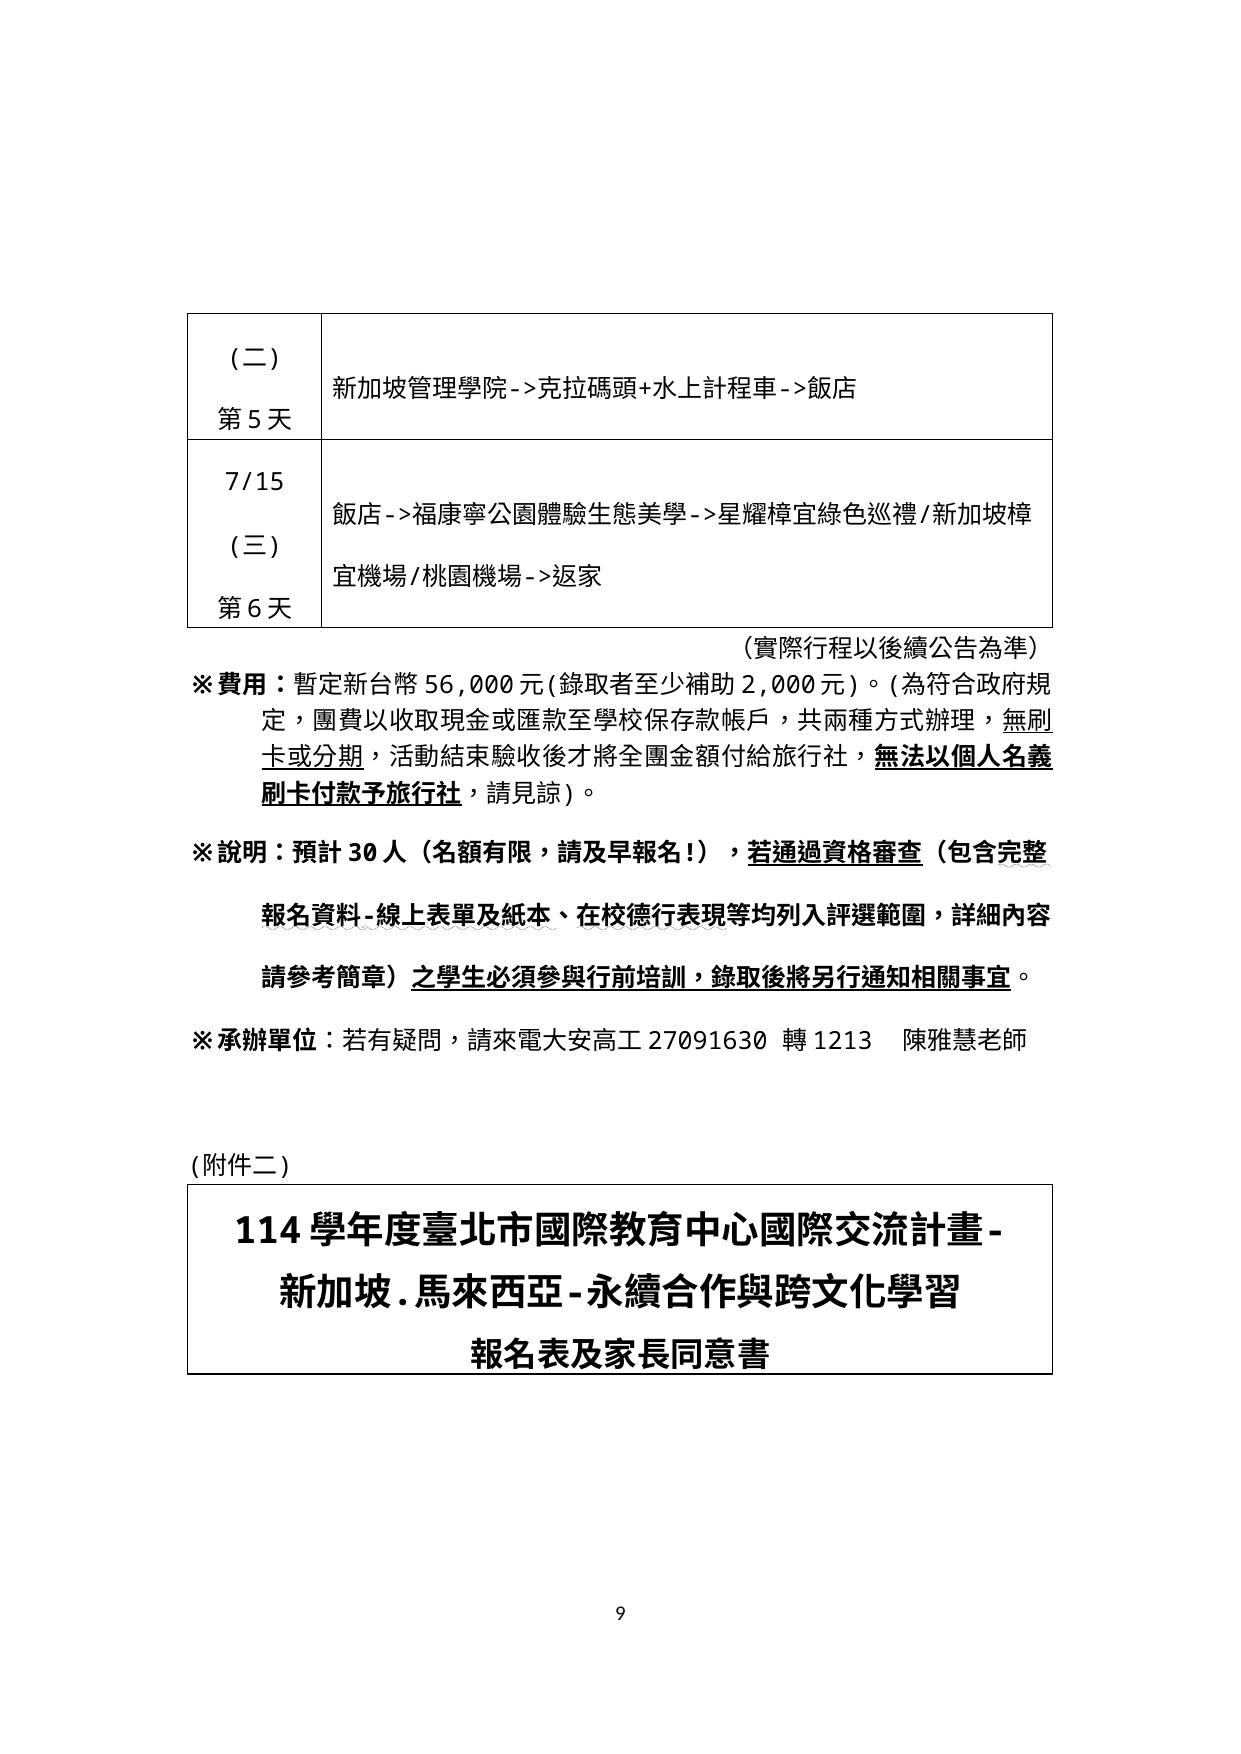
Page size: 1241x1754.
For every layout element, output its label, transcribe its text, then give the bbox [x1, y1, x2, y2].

text (附件二) [187, 1122, 1053, 1184]
text ※承辦單位：若有疑問，請來電大安高工27091630 轉1213 陳雅慧老師 [187, 997, 1053, 1059]
table_cell 飯店->福康寧公園體驗生態美學->星耀樟宜綠色巡禮/新加坡樟宜機場/桃園機場->返家 [322, 440, 1052, 627]
text ※說明：預計30人（名額有限，請及早報名!），若通過資格審查（包含完整報名資料-線上表單及紙本、在校德行表現等均列入評選範圍，詳細內容請參考簡章）之學生必須參與行前培訓，錄取後將另行通知相關事宜。 [187, 809, 1053, 997]
table_header 114學年度臺北市國際教育中心國際交流計畫- 新加坡․馬來西亞-永續合作與跨文化學習 報名表及家長同意書 [188, 1185, 1052, 1373]
text ※費用：暫定新台幣56,000元(錄取者至少補助2,000元)。(為符合政府規定，團費以收取現金或匯款至學校保存款帳戶，共兩種方式辦理，無刷卡或分期，活動結束驗收後才將全團金額付給旅行社，無法以個人名義刷卡付款予旅行社，請見諒)。 [187, 664, 1053, 809]
text （實際行程以後續公告為準） [187, 628, 1053, 664]
table_cell (二) 第5天 [188, 314, 321, 438]
table_cell 7/15(三) 第6天 [188, 440, 321, 627]
table_cell 新加坡管理學院->克拉碼頭+水上計程車->飯店 [322, 314, 1052, 438]
